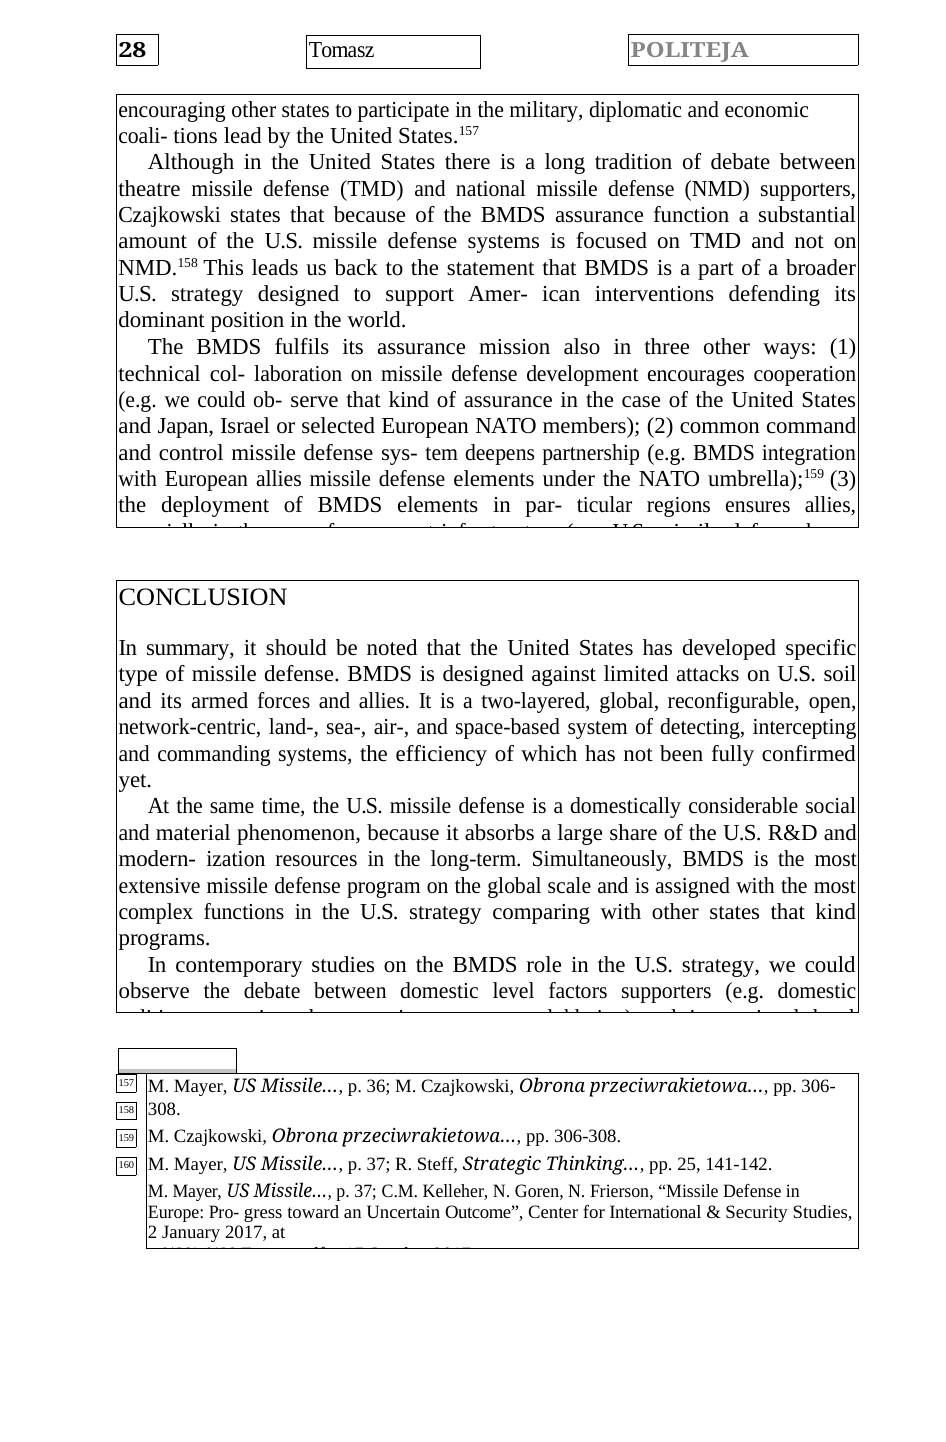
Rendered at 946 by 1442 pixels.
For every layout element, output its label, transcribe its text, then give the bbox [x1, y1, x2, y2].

text M. Mayer, US Missile…, p. 37; C.M. Kelleher, N. Goren, N. Frierson, “Missile Defense in Europe: Pro- gress toward an Uncertain Outcome”, Center for International & Security Studies, 2 January 2017, at [148, 1179, 857, 1243]
text In contemporary studies on the BMDS role in the U.S. strategy, we could observe the debate between domestic level factors supporters (e.g. domestic politics, strategic culture, or interest groups lobbying) and international level variables proponents (re- ferring to the Second Nuclear Age concept). [118, 951, 856, 1012]
text Although in the United States there is a long tradition of debate between theatre missile defense (TMD) and national missile defense (NMD) supporters, Czajkowski states that because of the BMDS assurance function a substantial amount of the U.S. missile defense systems is focused on TMD and not on NMD.158 This leads us back to the statement that BMDS is a part of a broader U.S. strategy designed to support Amer- ican interventions defending its dominant position in the world. [118, 148, 857, 333]
text POLITEJA 5(50)/2017 [630, 35, 858, 65]
text M. Mayer, US Missile…, p. 36; M. Czajkowski, Obrona przeciwrakietowa…, pp. 306-308. [148, 1074, 858, 1120]
text CONCLUSION [118, 582, 858, 611]
text 160 [118, 1159, 136, 1171]
text M. Mayer, US Missile…, p. 37; R. Steff, Strategic Thinking…, pp. 25, 141-142. [148, 1150, 858, 1176]
text The BMDS fulfils its assurance mission also in three other ways: (1) technical col- laboration on missile defense development encourages cooperation (e.g. we could ob- serve that kind of assurance in the case of the United States and Japan, Israel or selected European NATO members); (2) common command and control missile defense sys- tem deepens partnership (e.g. BMDS integration with European allies missile defense elements under the NATO umbrella);159 (3) the deployment of BMDS elements in par- ticular regions ensures allies, especially in the case of permanent infrastructure (e.g. U.S. missile defense bases in Poland and Romania).160 [118, 333, 856, 527]
text At the same time, the U.S. missile defense is a domestically considerable social and material phenomenon, because it absorbs a large share of the U.S. R&D and modern- ization resources in the long-term. Simultaneously, BMDS is the most extensive missile defense program on the global scale and is assigned with the most complex functions in the U.S. strategy comparing with other states that kind programs. [118, 793, 857, 951]
text 157 [118, 1077, 136, 1088]
text encouraging other states to participate in the military, diplomatic and economic coali- tions lead by the United States.157 [118, 96, 858, 148]
text 159 [118, 1132, 136, 1144]
text 158 [118, 1104, 136, 1116]
text <http://www.cissm.umd.edu/sites/default/files/Paper%201%20-%20Missile%20Defense%20in%20 Europe.pdf>, 17 October 2017. [148, 1243, 845, 1248]
text Tomasz Pugacewicz [308, 37, 480, 68]
text In summary, it should be noted that the United States has developed specific type of missile defense. BMDS is designed against limited attacks on U.S. soil and its armed forces and allies. It is a two-layered, global, reconfigurable, open, network-centric, land-, sea-, air-, and space-based system of detecting, intercepting and commanding systems, the efficiency of which has not been fully confirmed yet. [118, 634, 857, 792]
text 286 [118, 35, 158, 65]
text M. Czajkowski, Obrona przeciwrakietowa…, pp. 306-308. [148, 1122, 858, 1148]
